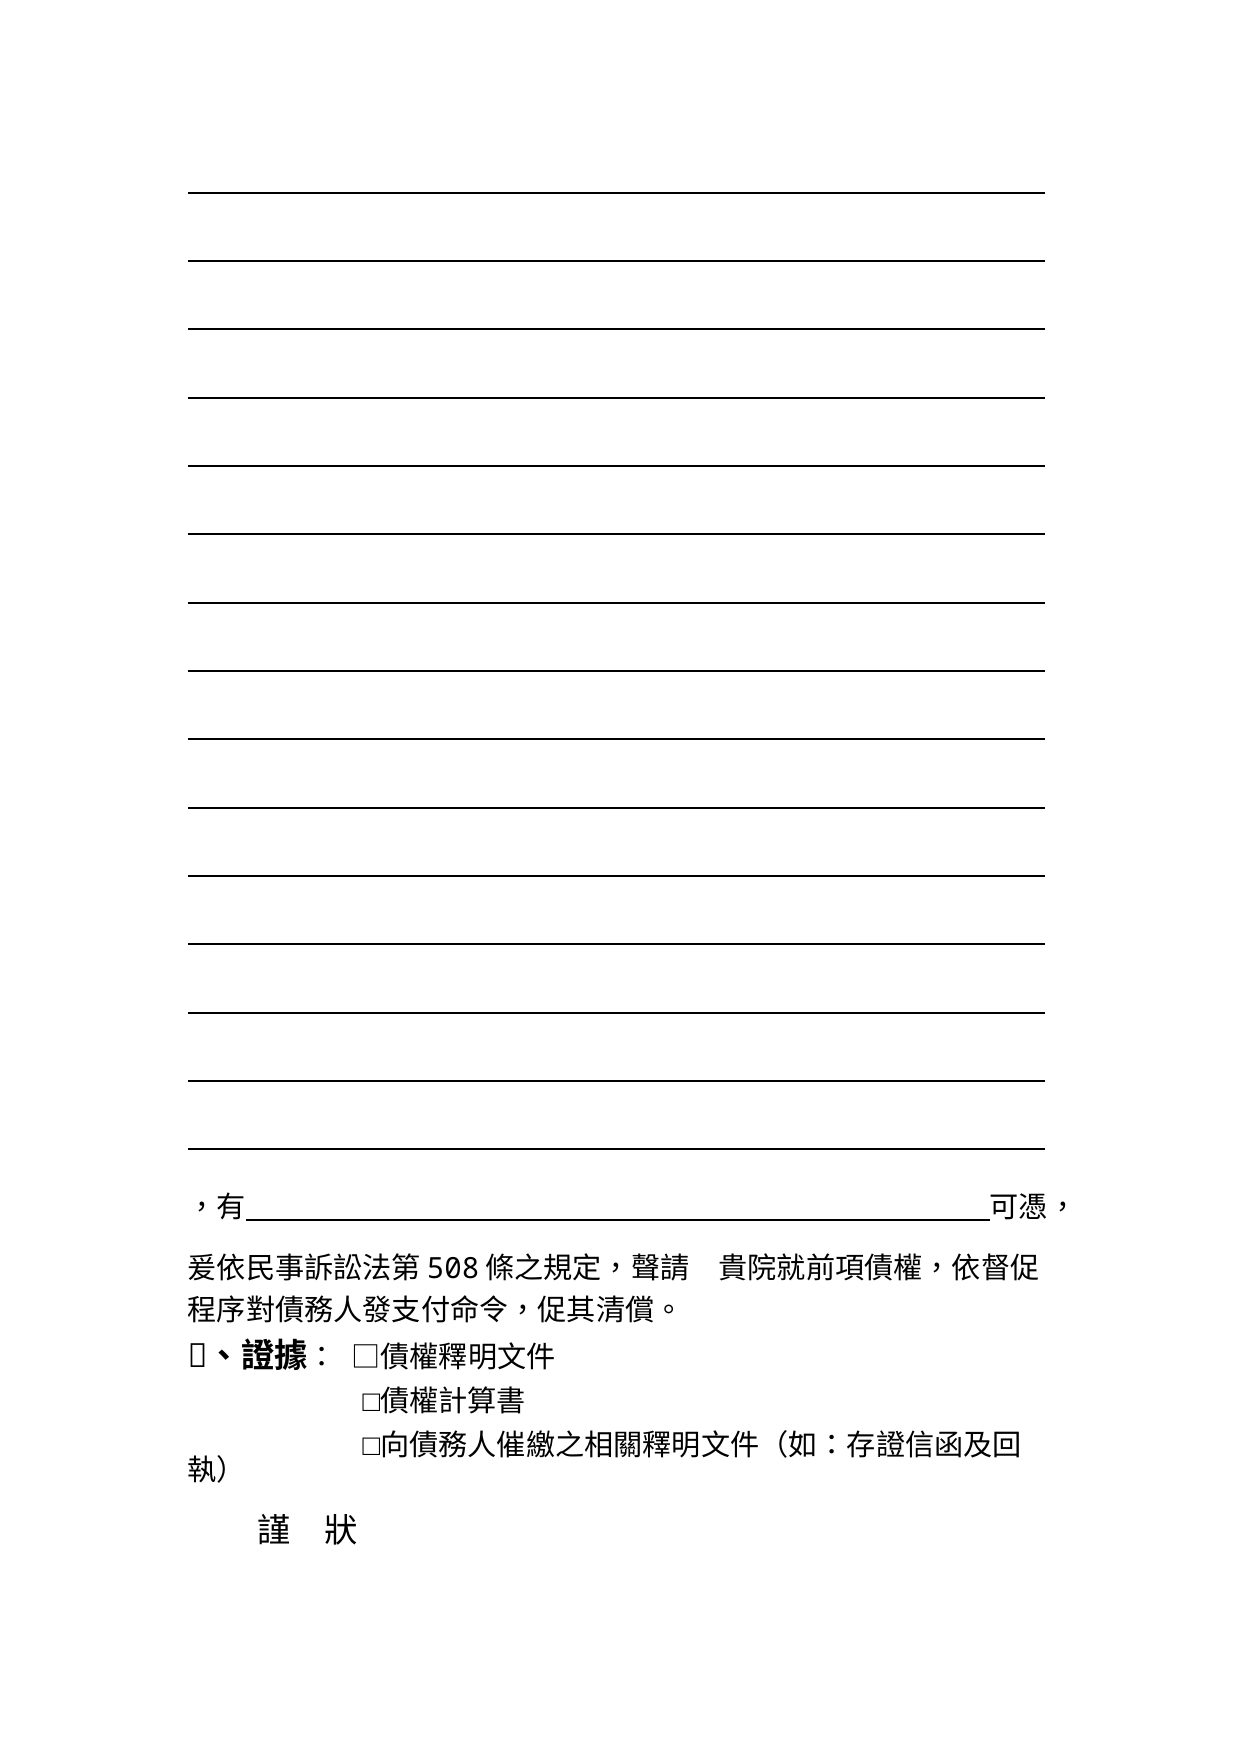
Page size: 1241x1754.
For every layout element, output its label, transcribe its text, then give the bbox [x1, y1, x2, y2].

text □向債務人催繳之相關釋明文件（如：存證信函及回執） [187, 1435, 1053, 1485]
text ，有 可憑， [187, 1183, 1053, 1226]
text 爰依民事訴訟法第508條之規定，聲請 貴院就前項債權，依督促程序對債務人發支付命令，促其清償。 [187, 1244, 1053, 1329]
text 謹 狀 [187, 1504, 1053, 1552]
text □債權計算書 [187, 1391, 1053, 1416]
text 、證據： □債權釋明文件 [187, 1348, 1053, 1373]
